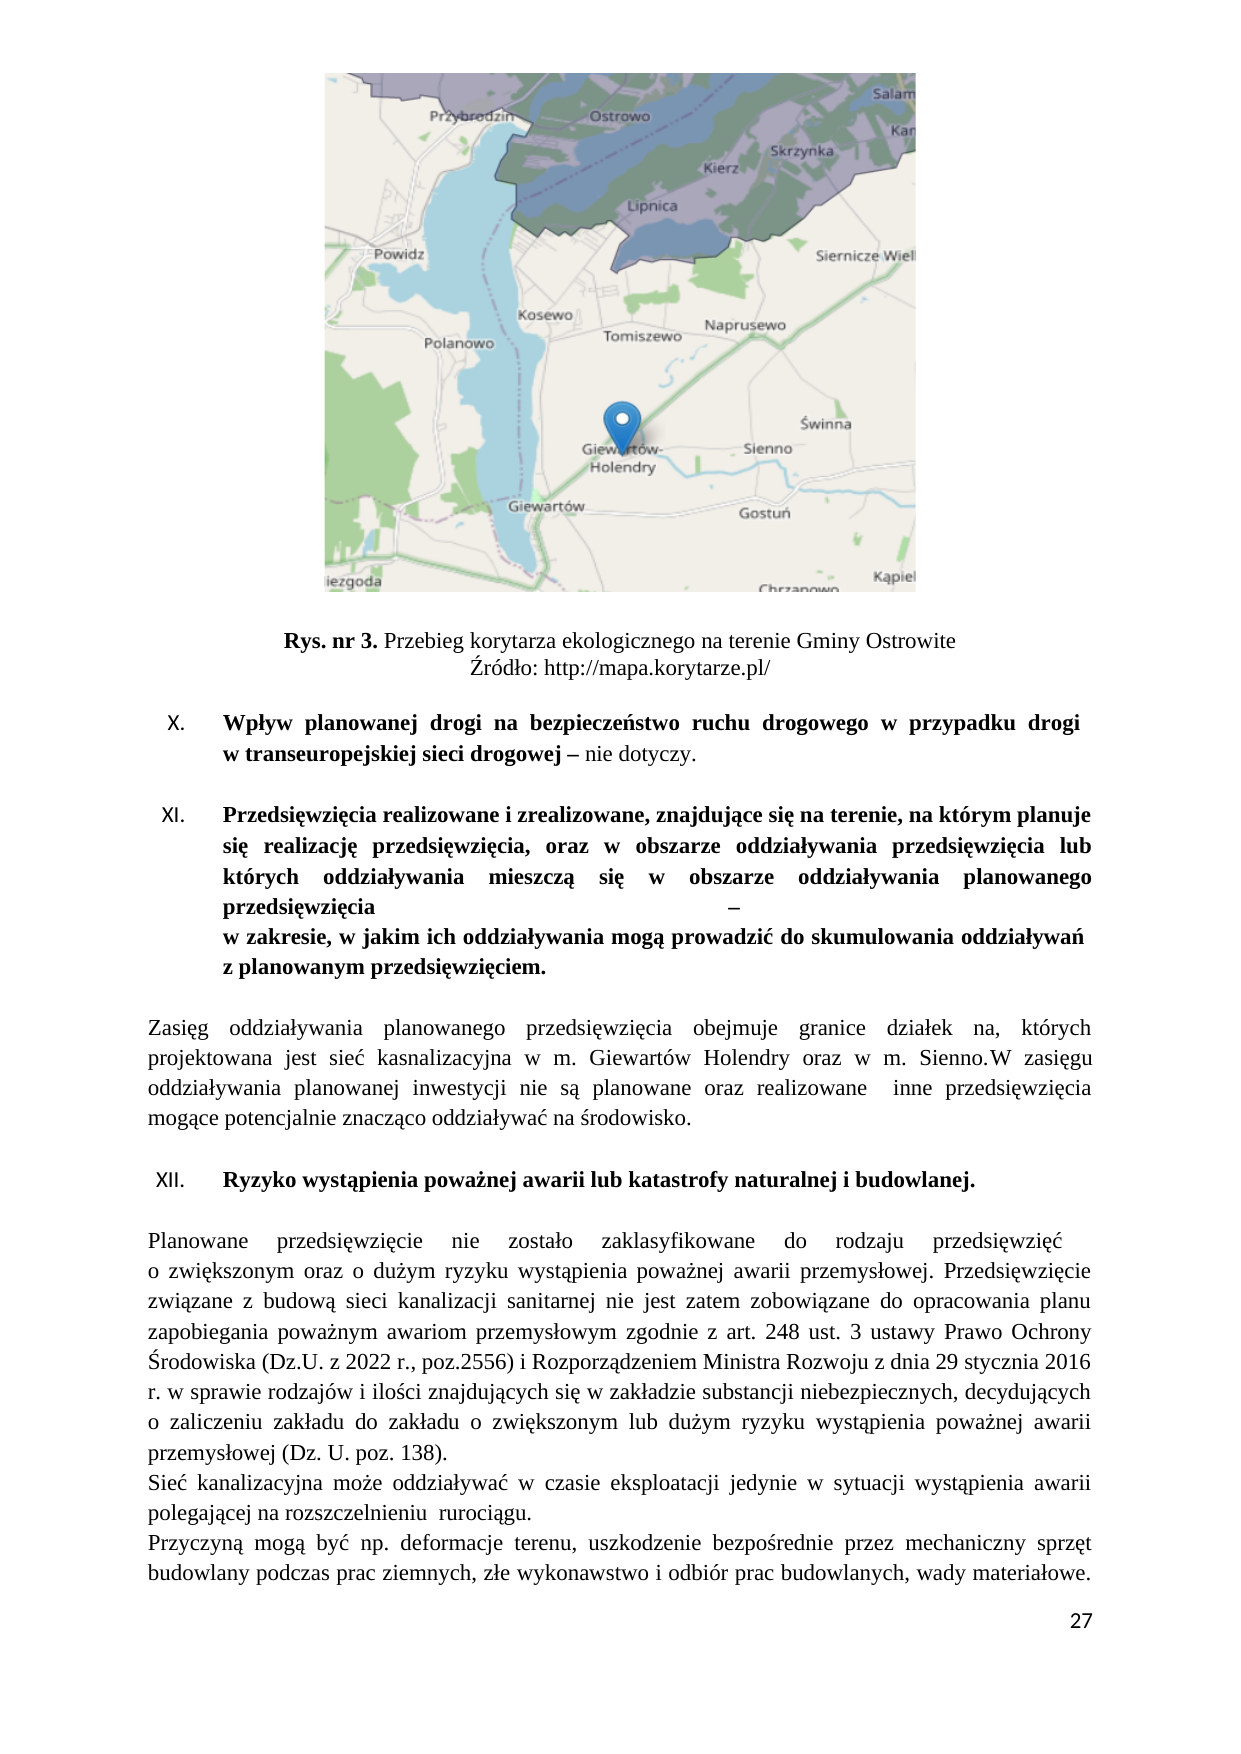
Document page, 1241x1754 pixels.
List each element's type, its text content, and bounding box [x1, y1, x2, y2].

text [148, 74, 1093, 623]
text Przyczyną mogą być np. deformacje terenu, uszkodzenie bezpośrednie przez mechaniczny sprzęt budowlany podczas prac ziemnych, złe wykonawstwo i odbiór prac budowlanych, wady materiałowe. [148, 1529, 1093, 1586]
text Rys. nr 3. Przebieg korytarza ekologicznego na terenie Gminy Ostrowite Źródło: http://mapa.korytarze.pl/ [148, 628, 1093, 708]
text Zasięg oddziaływania planowanego przedsięwzięcia obejmuje granice działek na, których projektowana jest sieć kasnalizacyjna w m. Giewartów Holendry oraz w m. Sienno.W zasięgu oddziaływania planowanej inwestycji nie są planowane oraz realizowane inne przedsięwzięcia mogące potencjalnie znacząco oddziaływać na środowisko. [148, 1014, 1093, 1131]
list Ryzyko wystąpienia poważnej awarii lub katastrofy naturalnej i budowlanej. [185, 1165, 1093, 1193]
list Wpływ planowanej drogi na bezpieczeństwo ruchu drogowego w przypadku drogi w transeuropejskiej sieci drogowej – nie dotyczy. [185, 708, 1093, 767]
text Planowane przedsięwzięcie nie zostało zaklasyfikowane do rodzaju przedsięwzięć o zwiększonym oraz o dużym ryzyku wystąpienia poważnej awarii przemysłowej. Przedsięwzięcie związane z budową sieci kanalizacji sanitarnej nie jest zatem zobowiązane do opracowania planu zapobiegania poważnym awariom przemysłowym zgodnie z art. 248 ust. 3 ustawy Prawo Ochrony Środowiska (Dz.U. z 2022 r., poz.2556) i Rozporządzeniem Ministra Rozwoju z dnia 29 stycznia 2016 r. w sprawie rodzajów i ilości znajdujących się w zakładzie substancji niebezpiecznych, decydujących o zaliczeniu zakładu do zakładu o zwiększonym lub dużym ryzyku wystąpienia poważnej awarii przemysłowej (Dz. U. poz. 138). [148, 1227, 1093, 1465]
text Sieć kanalizacyjna może oddziaływać w czasie eksploatacji jedynie w sytuacji wystąpienia awarii polegającej na rozszczelnieniu rurociągu. [148, 1469, 1093, 1525]
list Przedsięwzięcia realizowane i zrealizowane, znajdujące się na terenie, na którym planuje się realizację przedsięwzięcia, oraz w obszarze oddziaływania przedsięwzięcia lub których oddziaływania mieszczą się w obszarze oddziaływania planowanego przedsięwzięcia – w zakresie, w jakim ich oddziaływania mogą prowadzić do skumulowania oddziaływań z planowanym przedsięwzięciem. [185, 801, 1093, 980]
